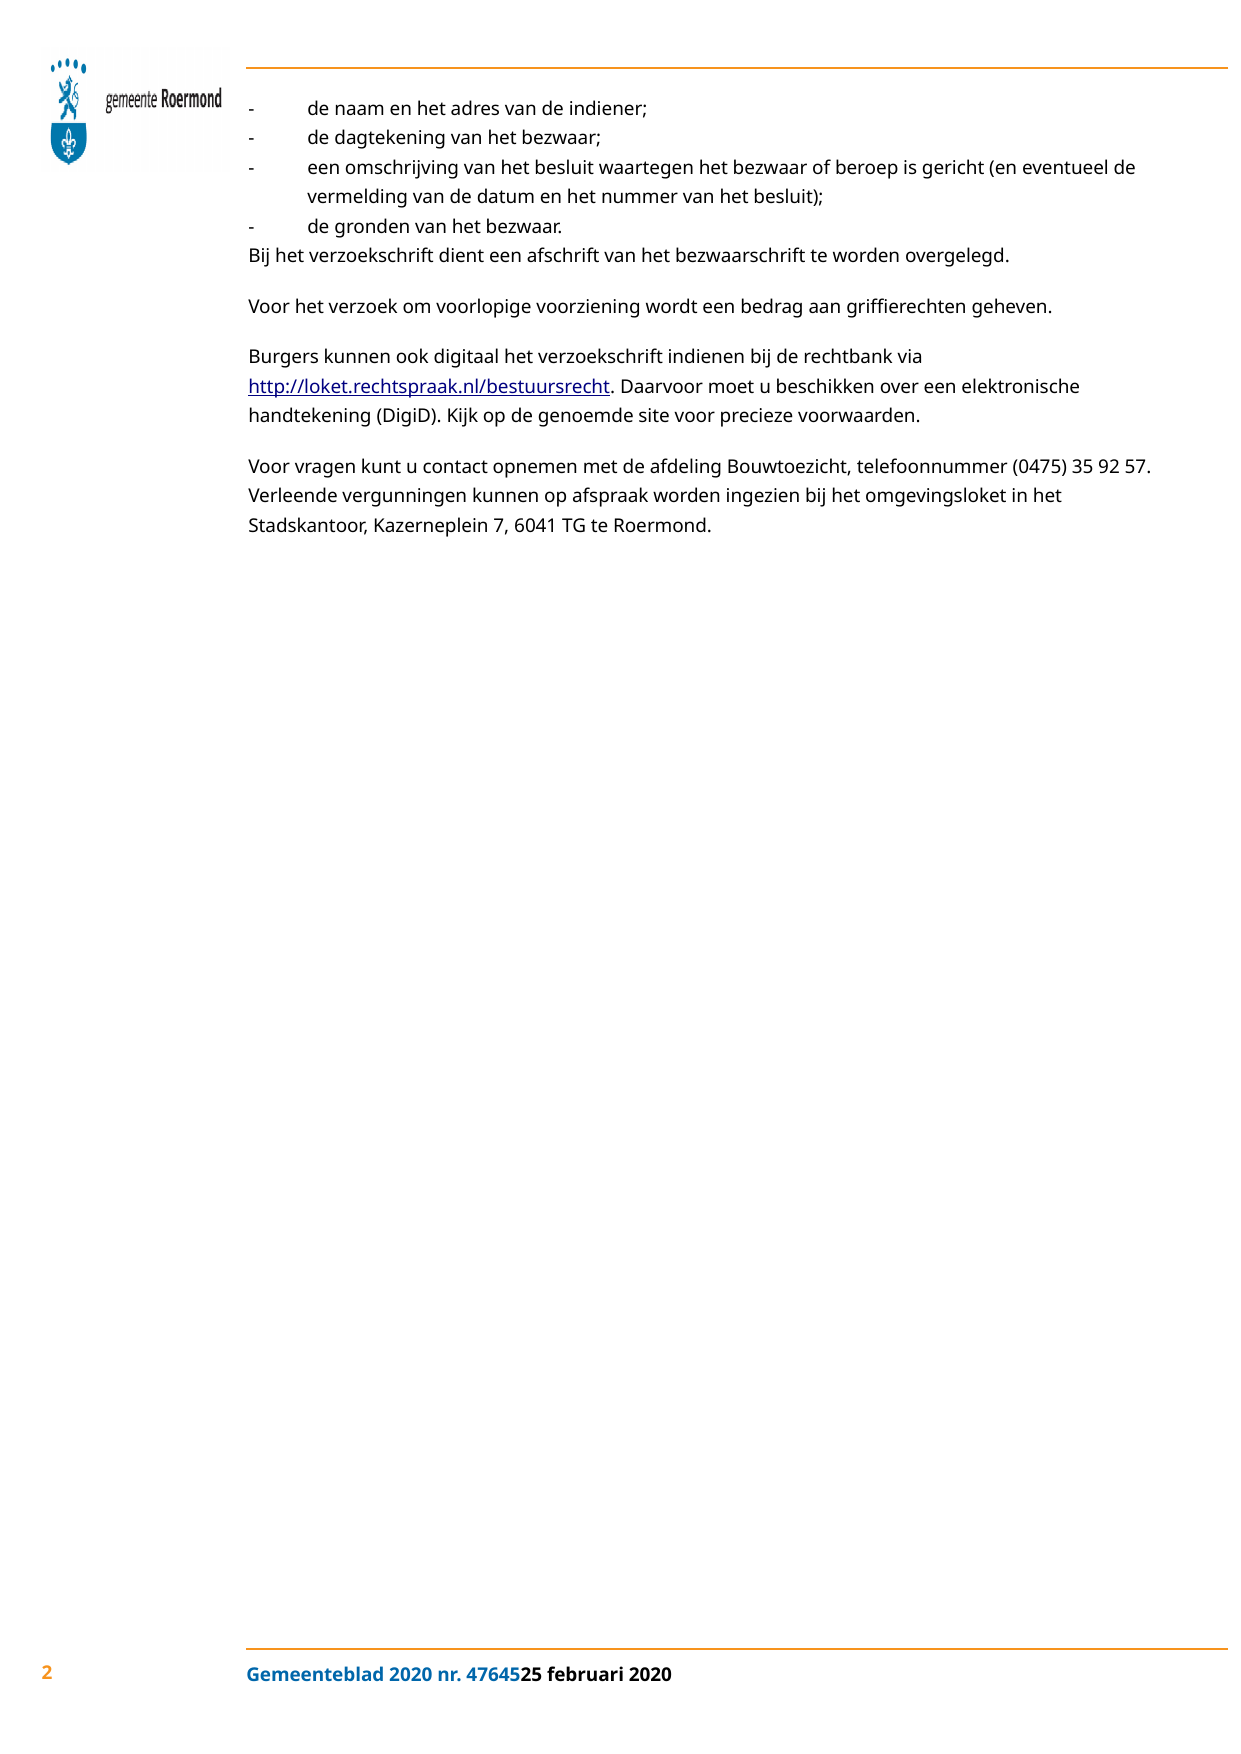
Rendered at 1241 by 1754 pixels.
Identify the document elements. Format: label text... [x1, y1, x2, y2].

text Bij het verzoekschrift dient een afschrift van het bezwaarschrift te worden overgelegd. [248, 243, 1152, 268]
list de dagtekening van het bezwaar; [248, 124, 1152, 150]
list de gronden van het bezwaar. [248, 213, 1152, 239]
text Burgers kunnen ook digitaal het verzoekschrift indienen bij de rechtbank via http://loket.rechtspraak.nl/bestuursrecht. Daarvoor moet u beschikken over een elektronische handtekening (DigiD). Kijk op de genoemde site voor precieze voorwaarden. [248, 343, 1152, 428]
list de naam en het adres van de indiener; [248, 95, 1152, 121]
list een omschrijving van het besluit waartegen het bezwaar of beroep is gericht (en eventueel de vermelding van de datum en het nummer van het besluit); [248, 154, 1152, 209]
text Voor het verzoek om voorlopige voorziening wordt een bedrag aan griffierechten geheven. [248, 293, 1152, 319]
text Voor vragen kunt u contact opnemen met de afdeling Bouwtoezicht, telefoonnummer (0475) 35 92 57. Verleende vergunningen kunnen op afspraak worden ingezien bij het omgevingsloket in het Stadskantoor, Kazerneplein 7, 6041 TG te Roermond. [248, 453, 1152, 538]
picture [41, 47, 231, 172]
